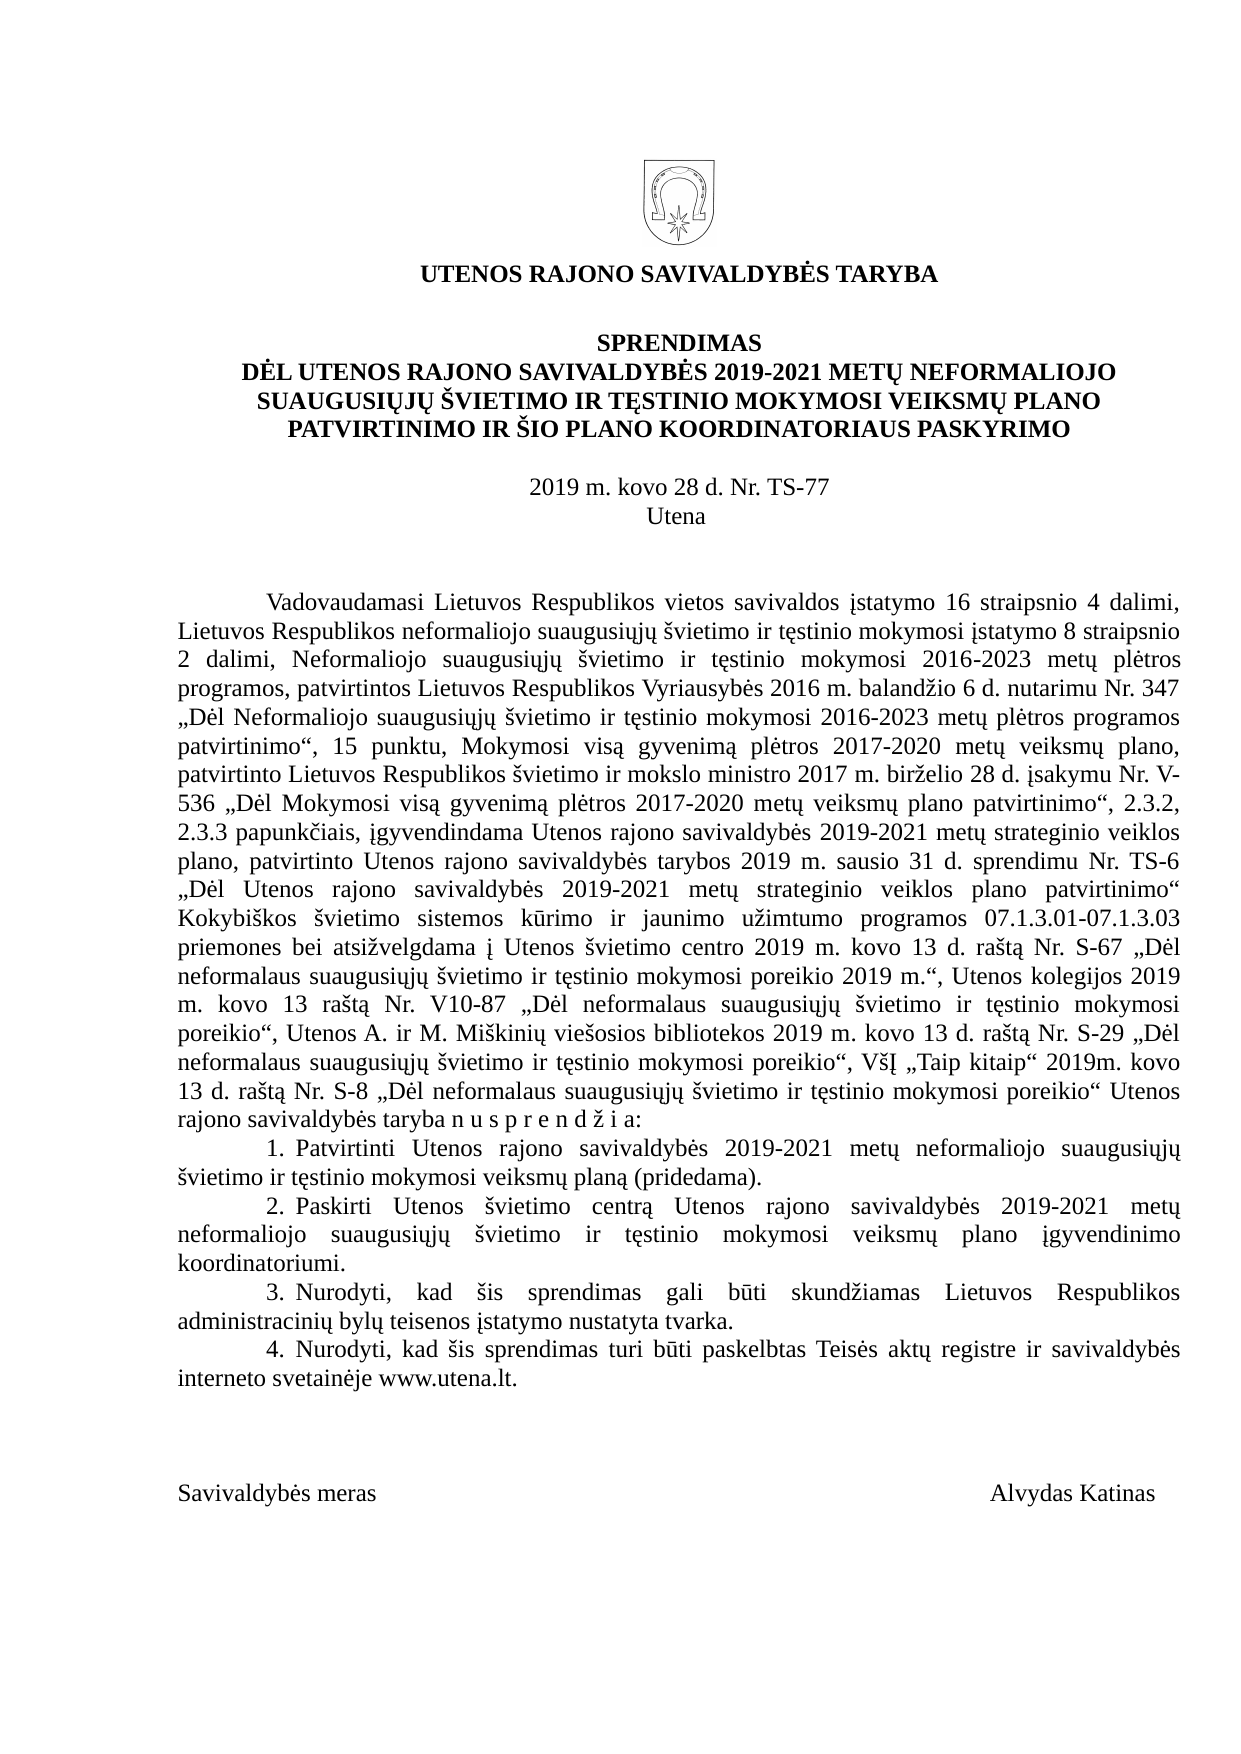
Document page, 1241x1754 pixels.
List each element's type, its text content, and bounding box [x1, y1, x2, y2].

text UTENOS RAJONO SAVIVALDYBĖS TARYBA [177, 259, 1181, 288]
text DĖL UTENOS RAJONO SAVIVALDYBĖS 2019-2021 METŲ NEFORMALIOJO SUAUGUSIŲJŲ ŠVIETIMO IR TĘSTINIO MOKYMOSI VEIKSMŲ PLANO PATVIRTINIMO IR ŠIO PLANO KOORDINATORIAUS PASKYRIMO [177, 357, 1181, 443]
text SPRENDIMAS [177, 328, 1181, 357]
text 1. Patvirtinti Utenos rajono savivaldybės 2019-2021 metų neformaliojo suaugusiųjų švietimo ir tęstinio mokymosi veiksmų planą (pridedama). [177, 1133, 1181, 1191]
text 3. Nurodyti, kad šis sprendimas gali būti skundžiamas Lietuvos Respublikos administracinių bylų teisenos įstatymo nustatyta tvarka. [177, 1277, 1181, 1334]
text Vadovaudamasi Lietuvos Respublikos vietos savivaldos įstatymo 16 straipsnio 4 dalimi, Lietuvos Respublikos neformaliojo suaugusiųjų švietimo ir tęstinio mokymosi įstatymo 8 straipsnio 2 dalimi, Neformaliojo suaugusiųjų švietimo ir tęstinio mokymosi 2016-2023 metų plėtros programos, patvirtintos Lietuvos Respublikos Vyriausybės 2016 m. balandžio 6 d. nutarimu Nr. 347 „Dėl Neformaliojo suaugusiųjų švietimo ir tęstinio mokymosi 2016-2023 metų plėtros programos patvirtinimo“, 15 punktu, Mokymosi visą gyvenimą plėtros 2017-2020 metų veiksmų plano, patvirtinto Lietuvos Respublikos švietimo ir mokslo ministro 2017 m. birželio 28 d. įsakymu Nr. V-536 „Dėl Mokymosi visą gyvenimą plėtros 2017-2020 metų veiksmų plano patvirtinimo“, 2.3.2, 2.3.3 papunkčiais, įgyvendindama Utenos rajono savivaldybės 2019-2021 metų strateginio veiklos plano, patvirtinto Utenos rajono savivaldybės tarybos 2019 m. sausio 31 d. sprendimu Nr. TS-6 „Dėl Utenos rajono savivaldybės 2019-2021 metų strateginio veiklos plano patvirtinimo“ Kokybiškos švietimo sistemos kūrimo ir jaunimo užimtumo programos 07.1.3.01-07.1.3.03 priemones bei atsižvelgdama į Utenos švietimo centro 2019 m. kovo 13 d. raštą Nr. S-67 „Dėl neformalaus suaugusiųjų švietimo ir tęstinio mokymosi poreikio 2019 m.“, Utenos kolegijos 2019 m. kovo 13 raštą Nr. V10-87 „Dėl neformalaus suaugusiųjų švietimo ir tęstinio mokymosi poreikio“, Utenos A. ir M. Miškinių viešosios bibliotekos 2019 m. kovo 13 d. raštą Nr. S-29 „Dėl neformalaus suaugusiųjų švietimo ir tęstinio mokymosi poreikio“, VšĮ „Taip kitaip“ 2019m. kovo 13 d. raštą Nr. S-8 „Dėl neformalaus suaugusiųjų švietimo ir tęstinio mokymosi poreikio“ Utenos rajono savivaldybės taryba nusprendžia: [177, 587, 1181, 1133]
text Savivaldybės meras Alvydas Katinas [177, 1478, 1196, 1507]
text 2. Paskirti Utenos švietimo centrą Utenos rajono savivaldybės 2019-2021 metų neformaliojo suaugusiųjų švietimo ir tęstinio mokymosi veiksmų plano įgyvendinimo koordinatoriumi. [177, 1191, 1181, 1277]
text 4. Nurodyti, kad šis sprendimas turi būti paskelbtas Teisės aktų registre ir savivaldybės interneto svetainėje www.utena.lt. [177, 1334, 1181, 1392]
text Utena [177, 501, 1181, 529]
text 2019 m. kovo 28 d. Nr. TS-77 [177, 472, 1181, 501]
